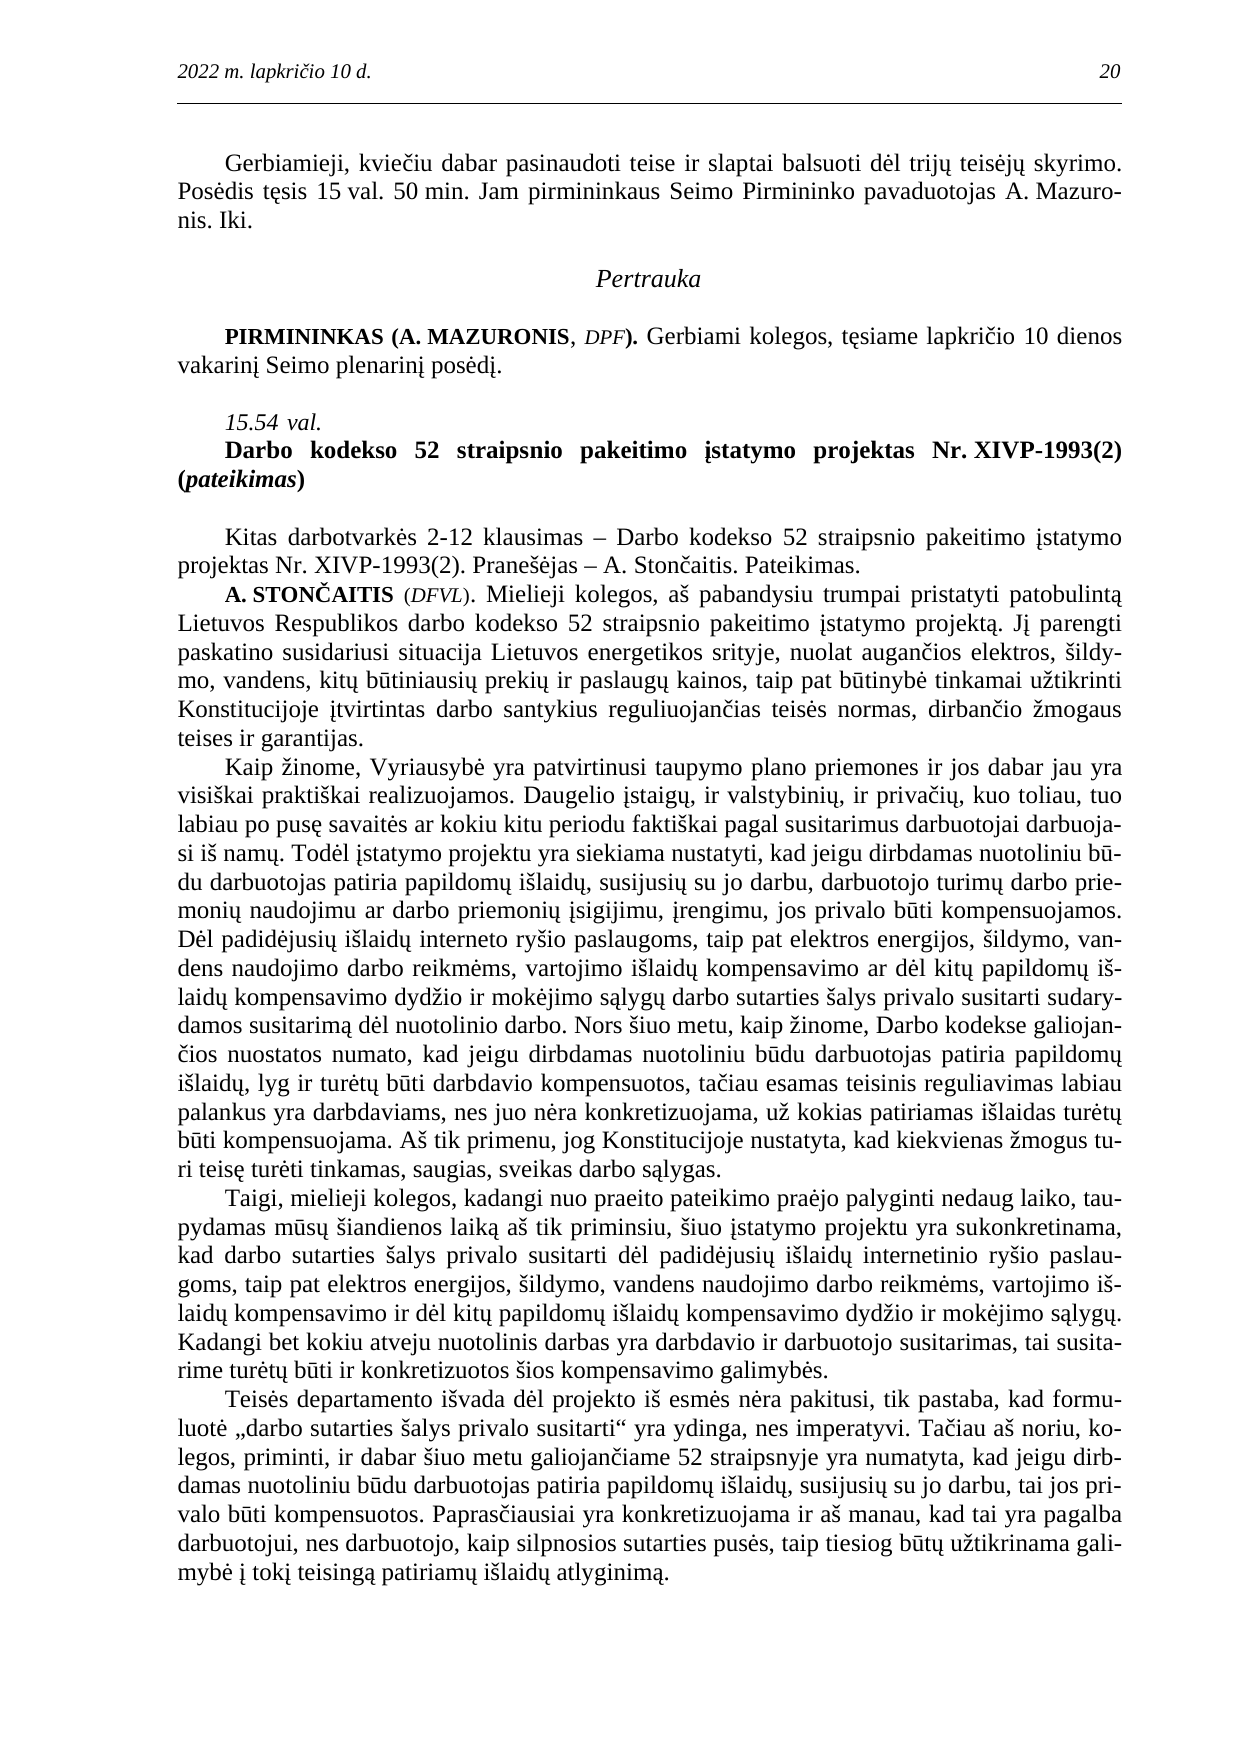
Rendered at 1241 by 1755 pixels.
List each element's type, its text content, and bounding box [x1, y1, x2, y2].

text Ger­bia­mie­ji, kvie­čiu da­bar pa­si­nau­do­ti tei­se ir slap­tai bal­suo­ti dėl tri­jų tei­sė­jų sky­ri­mo. Po­sė­dis tę­sis 15 val. 50 min. Jam pir­mi­nin­kaus Sei­mo Pir­mi­nin­ko pa­va­duo­to­jas A. Ma­zu­ro­nis. Iki. [177, 148, 1122, 234]
text A. STONČAITIS (DFVL). Mie­lie­ji ko­le­gos, aš pa­ban­dy­siu trum­pai pri­sta­ty­ti pa­to­bu­lin­tą Lie­tu­vos Res­pub­li­kos dar­bo ko­dek­so 52 straips­nio pa­kei­ti­mo įsta­ty­mo pro­jek­tą. Jį pa­reng­ti pa­ska­ti­no su­si­da­riu­si si­tu­a­ci­ja Lie­tu­vos ener­ge­ti­kos sri­ty­je, nuo­lat au­gan­čios elek­tros, šil­dy­mo, van­dens, ki­tų bū­ti­niau­sių pre­kių ir pa­slau­gų kai­nos, taip pat bū­ti­ny­bė tin­ka­mai už­tik­rin­ti Kon­sti­tu­ci­jo­je įtvir­tin­tas dar­bo san­ty­kius re­gu­liuo­jan­čias tei­sės nor­mas, dir­ban­čio žmo­gaus tei­ses ir ga­ran­ti­jas. [177, 579, 1122, 752]
text 15.54 val. [224, 408, 1122, 435]
text PIRMININKAS (A. MAZURONIS, DPF). Ger­bia­mi ko­le­gos, tę­sia­me lap­kri­čio 10 die­nos va­ka­ri­nį Sei­mo ple­na­ri­nį po­sė­dį. [177, 321, 1122, 379]
text Dar­bo ko­dek­so 52 straips­nio pa­kei­ti­mo įsta­ty­mo pro­jek­tas Nr. XIVP-1993(2) (pateiki­mas) [177, 435, 1122, 493]
text Tei­sės de­par­ta­men­to iš­va­da dėl pro­jek­to iš es­mės nė­ra pa­ki­tu­si, tik pa­sta­ba, kad for­mu­luo­tė „dar­bo su­tar­ties ša­lys pri­va­lo su­si­tar­ti“ yra ydin­ga, nes im­pe­ra­ty­vi. Ta­čiau aš no­riu, ko­le­gos, pri­min­ti, ir da­bar šiuo me­tu ga­lio­jan­čia­me 52 straips­ny­je yra nu­ma­ty­ta, kad jei­gu dirb­da­mas nuo­to­li­niu bū­du dar­buo­to­jas pa­ti­ria pa­pil­do­mų iš­lai­dų, su­si­ju­sių su jo dar­bu, tai jos pri­va­lo bū­ti kom­pen­suo­tos. Pa­pras­čiau­siai yra kon­kre­ti­zuo­ja­ma ir aš ma­nau, kad tai yra pa­gal­ba dar­buo­to­jui, nes dar­buo­to­jo, kaip sil­pno­sios su­tar­ties pu­sės, taip tie­siog bū­tų už­tik­ri­na­ma ga­li­my­bė į to­kį tei­sin­gą pa­ti­ria­mų iš­lai­dų at­ly­gi­ni­mą. [177, 1384, 1122, 1585]
text Tai­gi, mie­lie­ji ko­le­gos, ka­dan­gi nuo pra­ei­to pa­tei­ki­mo pra­ėjo pa­ly­gin­ti ne­daug lai­ko, tau­py­da­mas mū­sų šian­die­nos lai­ką aš tik pri­min­siu, šiuo įsta­ty­mo pro­jek­tu yra su­kon­kre­ti­na­ma, kad dar­bo su­tar­ties ša­lys pri­va­lo su­si­tar­ti dėl pa­di­dė­ju­sių iš­lai­dų in­ter­ne­ti­nio ry­šio pa­slau­goms, taip pat elek­tros ener­gi­jos, šil­dy­mo, van­dens nau­do­ji­mo dar­bo reik­mėms, var­to­ji­mo iš­lai­dų kom­pen­sa­vi­mo ir dėl ki­tų pa­pil­do­mų iš­lai­dų kom­pen­sa­vi­mo dy­džio ir mo­kė­ji­mo są­ly­gų. Ka­dan­gi bet ko­kiu at­ve­ju nuo­to­li­nis dar­bas yra darb­da­vio ir dar­buo­to­jo su­si­ta­ri­mas, tai su­si­ta­ri­me tu­rė­tų bū­ti ir kon­kre­ti­zuo­tos šios kom­pen­sa­vi­mo ga­li­my­bės. [177, 1183, 1122, 1384]
text Kaip ži­no­me, Vy­riau­sy­bė yra pa­tvir­ti­nu­si tau­py­mo pla­no prie­mo­nes ir jos da­bar jau yra vi­siš­kai prak­tiš­kai re­a­li­zuo­ja­mos. Dau­ge­lio įstai­gų, ir vals­ty­bi­nių, ir pri­va­čių, kuo to­liau, tuo la­biau po pu­sę sa­vai­tės ar ko­kiu ki­tu pe­ri­odu fak­tiš­kai pa­gal su­si­ta­ri­mus dar­buo­to­jai dar­buo­ja­si iš na­mų. To­dėl įsta­ty­mo pro­jek­tu yra sie­kia­ma nu­sta­ty­ti, kad jei­gu dirb­da­mas nuo­to­li­niu bū­du dar­buo­to­jas pa­ti­ria pa­pil­do­mų iš­lai­dų, su­si­ju­sių su jo dar­bu, dar­buo­to­jo tu­ri­mų dar­bo prie­mo­nių nau­do­ji­mu ar dar­bo prie­mo­nių įsi­gi­ji­mu, įren­gi­mu, jos pri­va­lo bū­ti kom­pen­suo­ja­mos. Dėl pa­di­dė­ju­sių iš­lai­dų in­ter­ne­to ry­šio pa­slau­goms, taip pat elek­tros ener­gi­jos, šil­dy­mo, van­dens nau­do­ji­mo dar­bo reik­mėms, var­to­ji­mo iš­lai­dų kom­pen­sa­vi­mo ar dėl ki­tų pa­pil­do­mų iš­lai­dų kom­pen­sa­vi­mo dy­džio ir mo­kė­ji­mo są­ly­gų dar­bo su­tar­ties ša­lys pri­va­lo su­si­tar­ti su­da­ry­da­mos su­si­ta­ri­mą dėl nuo­to­li­nio dar­bo. Nors šiuo me­tu, kaip ži­no­me, Dar­bo ko­dek­se ga­lio­jan­čios nuo­sta­tos nu­ma­to, kad jei­gu dirb­da­mas nuo­to­li­niu bū­du dar­buo­to­jas pa­ti­ria pa­pil­do­mų išlai­dų, lyg ir tu­rė­tų bū­ti darb­da­vio kom­pen­suo­tos, ta­čiau esa­mas tei­si­nis re­gu­lia­vi­mas la­biau pa­lan­kus yra darb­da­viams, nes juo nė­ra kon­kre­ti­zuo­ja­ma, už ko­kias pa­ti­ria­mas iš­lai­das tu­rė­tų bū­ti kom­pen­suo­ja­ma. Aš tik pri­me­nu, jog Kon­sti­tu­ci­jo­je nu­sta­ty­ta, kad kiek­vie­nas žmo­gus tu­ri tei­sę tu­rė­ti tin­ka­mas, sau­gias, svei­kas dar­bo są­ly­gas. [177, 752, 1122, 1183]
text Per­trau­ka [177, 263, 1122, 293]
text Ki­tas dar­bo­tvarkės 2-12 klau­si­mas – Dar­bo ko­dek­so 52 straips­nio pa­kei­ti­mo įsta­ty­mo pro­jek­tas Nr. XIVP-1993(2). Pra­ne­šė­jas – A. Ston­čai­tis. Pa­tei­ki­mas. [177, 522, 1122, 579]
